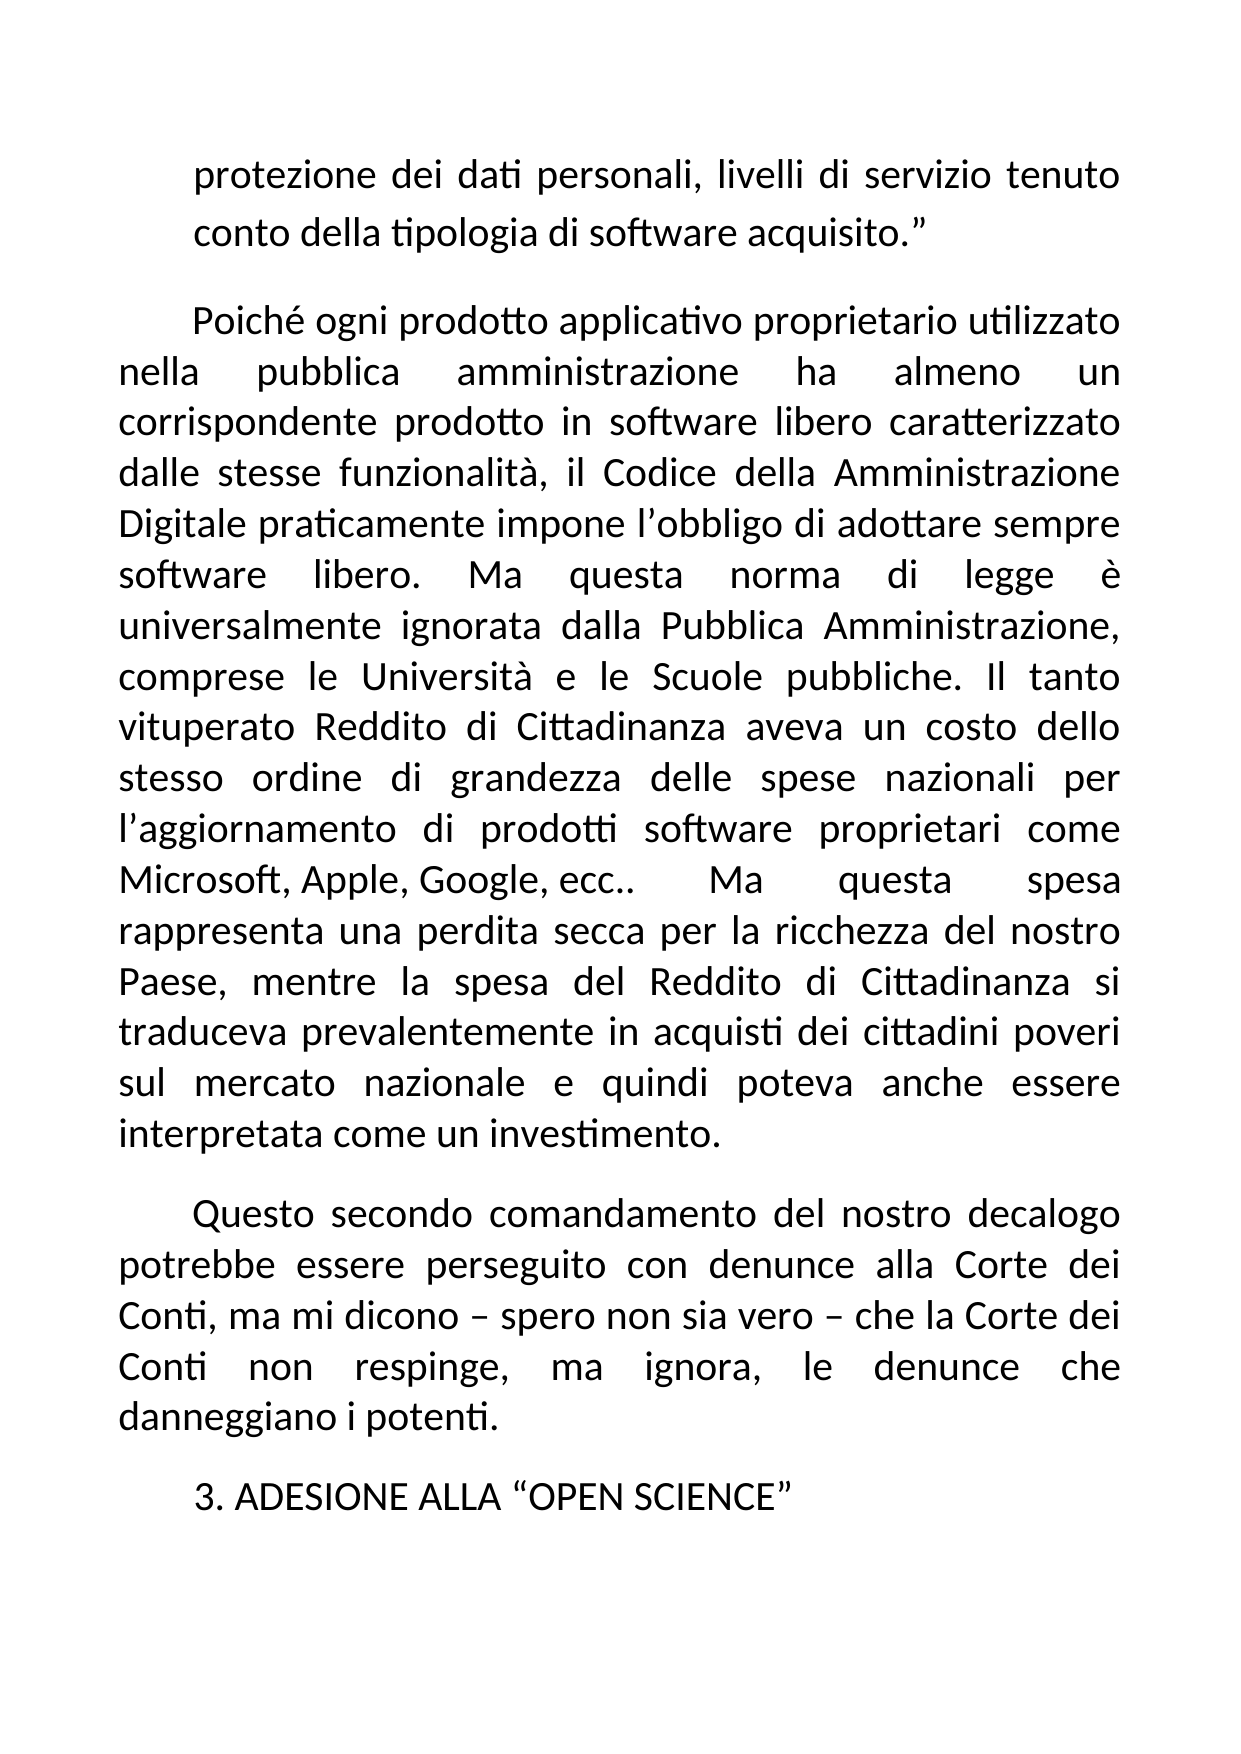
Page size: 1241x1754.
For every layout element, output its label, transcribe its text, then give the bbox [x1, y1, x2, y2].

text Questo secondo comandamento del nostro decalogo potrebbe essere perseguito con denunce alla Corte dei Conti, ma mi dicono – spero non sia vero – che la Corte dei Conti non respinge, ma ignora, le denunce che danneggiano i potenti. [118, 1187, 1122, 1441]
text 3. ADESIONE ALLA “OPEN SCIENCE” [156, 1470, 1122, 1521]
list protezione dei dati personali, livelli di servizio tenuto conto della tipologia di software acquisito.” [156, 148, 1122, 257]
text Poiché ogni prodotto applicativo proprietario utilizzato nella pubblica amministrazione ha almeno un corrispondente prodotto in software libero caratterizzato dalle stesse funzionalità, il Codice della Amministrazione Digitale praticamente impone l’obbligo di adottare sempre software libero. Ma questa norma di legge è universalmente ignorata dalla Pubblica Amministrazione, comprese le Università e le Scuole pubbliche. Il tanto vituperato Reddito di Cittadinanza aveva un costo dello stesso ordine di grandezza delle spese nazionali per l’aggiornamento di prodotti software proprietari come Microsoft, Apple, Google, ecc.. Ma questa spesa rappresenta una perdita secca per la ricchezza del nostro Paese, mentre la spesa del Reddito di Cittadinanza si traduceva prevalentemente in acquisti dei cittadini poveri sul mercato nazionale e quindi poteva anche essere interpretata come un investimento. [118, 294, 1122, 1158]
